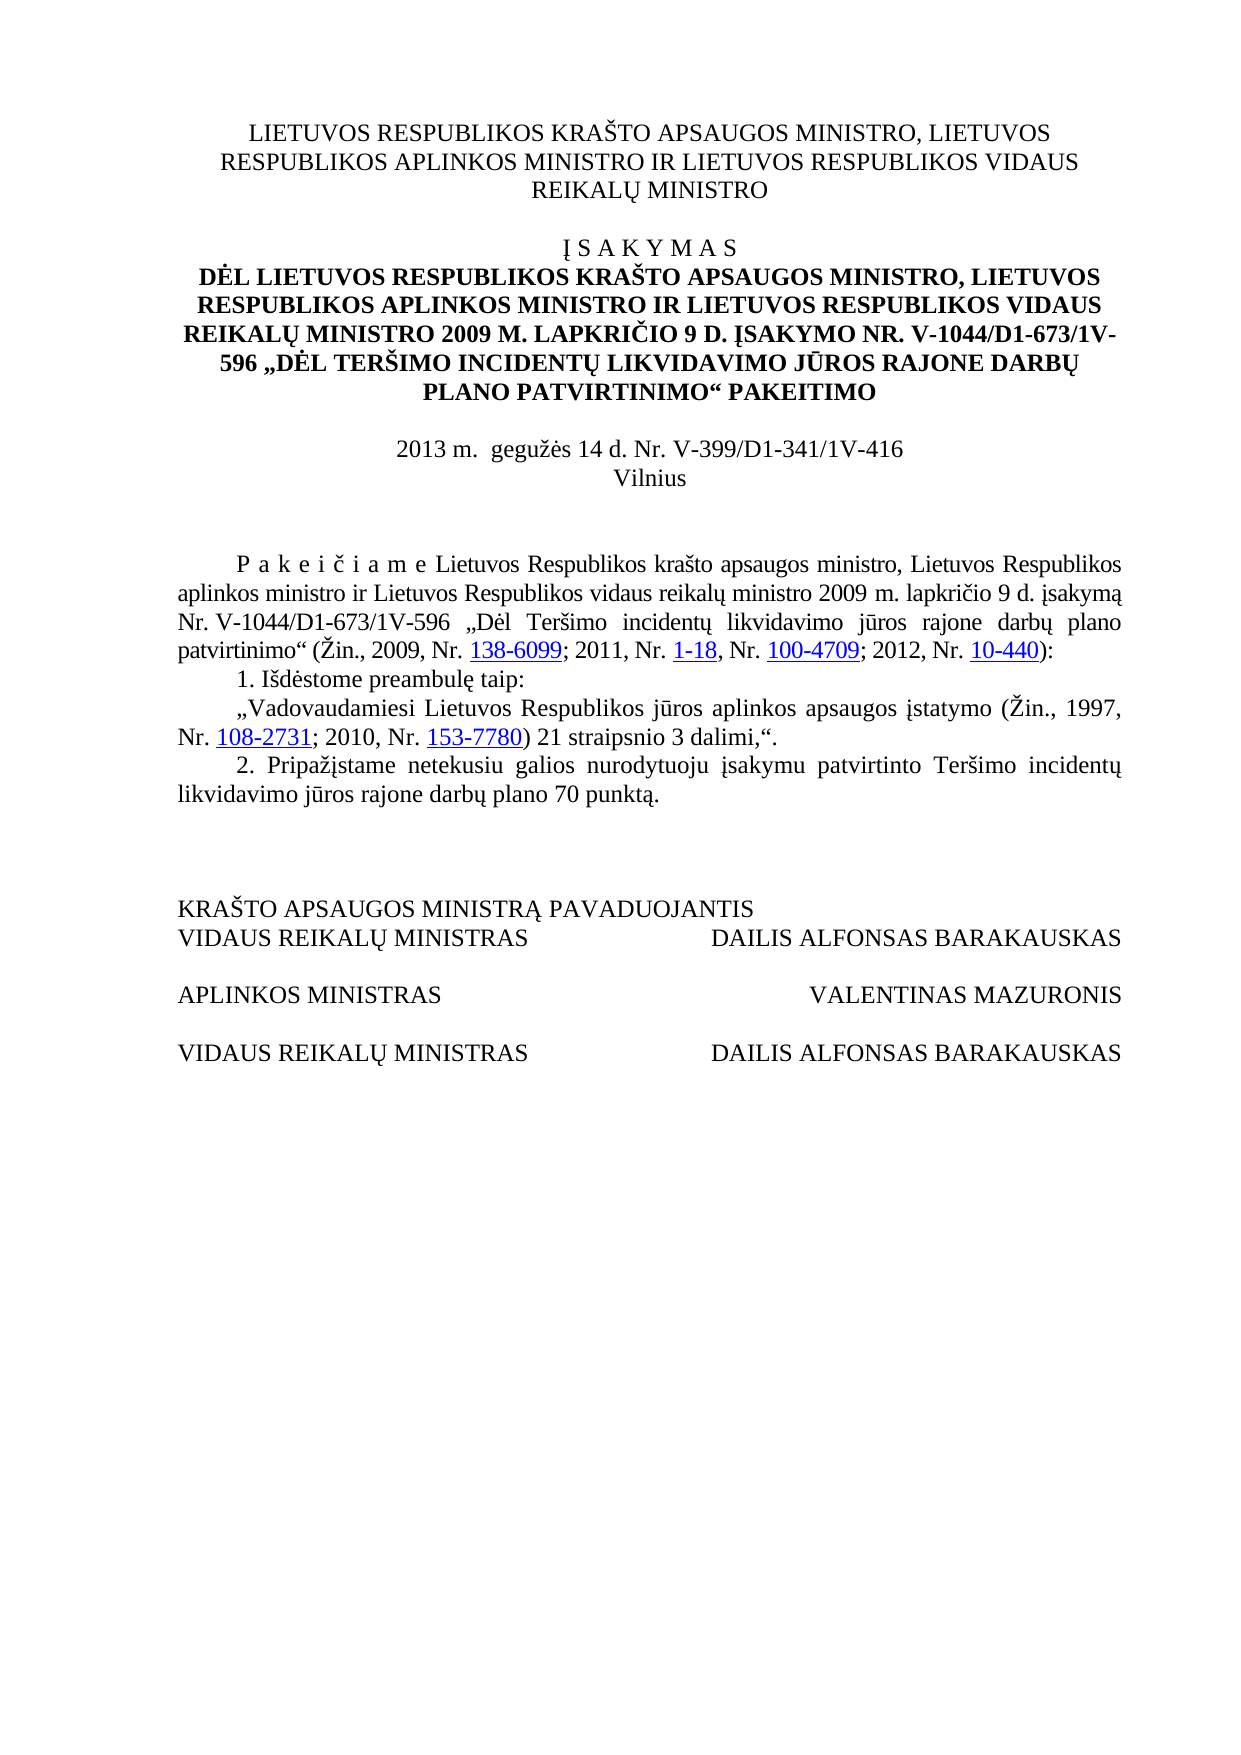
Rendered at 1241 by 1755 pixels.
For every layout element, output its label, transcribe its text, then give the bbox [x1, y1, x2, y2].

text DĖL LIETUVOS RESPUBLIKOS KRAŠTO APSAUGOS MINISTRO, LIETUVOS RESPUBLIKOS APLINKOS MINISTRO IR LIETUVOS RESPUBLIKOS VIDAUS REIKALŲ MINISTRO 2009 m. LAPKRIČIO 9 d. ĮSAKYMO Nr. V-1044/D1-673/1V-596 „DĖL TERŠIMO INCIDENTŲ LIKVIDAVIMO JŪROS RAJONE DARBŲ PLANO PATVIRTINIMO“ PAKEITIMO [177, 262, 1122, 406]
text Į S A K Y M A S [177, 233, 1122, 262]
text Vilnius [177, 463, 1122, 492]
text Vidaus reikalų ministras Dailis Alfonsas Barakauskas [177, 923, 1122, 952]
text 2. Pripažįstame netekusiu galios nurodytuoju įsakymu patvirtinto Teršimo incidentų likvidavimo jūros rajone darbų plano 70 punktą. [177, 751, 1122, 808]
text P a k e i č i a m e Lietuvos Respublikos krašto apsaugos ministro, Lietuvos Respublikos aplinkos ministro ir Lietuvos Respublikos vidaus reikalų ministro 2009 m. lapkričio 9 d. įsakymą Nr. V-1044/D1-673/1V-596 „Dėl Teršimo incidentų likvidavimo jūros rajone darbų plano patvirtinimo“ (Žin., 2009, Nr. 138-6099; 2011, Nr. 1-18, Nr. 100-4709; 2012, Nr. 10-440): [177, 549, 1122, 664]
text 1. Išdėstome preambulę taip: [177, 664, 1122, 693]
text „Vadovaudamiesi Lietuvos Respublikos jūros aplinkos apsaugos įstatymo (Žin., 1997, Nr. 108-2731; 2010, Nr. 153-7780) 21 straipsnio 3 dalimi,“. [177, 693, 1122, 751]
text Aplinkos ministras Valentinas Mazuronis [177, 981, 1122, 1009]
text Krašto apsaugos ministrą pavaduojantis [177, 894, 1122, 923]
text LIETUVOS RESPUBLIKOS KRAŠTO APSAUGOS MINISTRO, LIETUVOS RESPUBLIKOS APLINKOS MINISTRO IR LIETUVOS RESPUBLIKOS VIDAUS REIKALŲ MINISTRO [177, 118, 1122, 204]
text Vidaus reikalų ministras Dailis Alfonsas Barakauskas [177, 1038, 1122, 1067]
text 2013 m. gegužės 14 d. Nr. V-399/D1-341/1V-416 [177, 434, 1122, 463]
